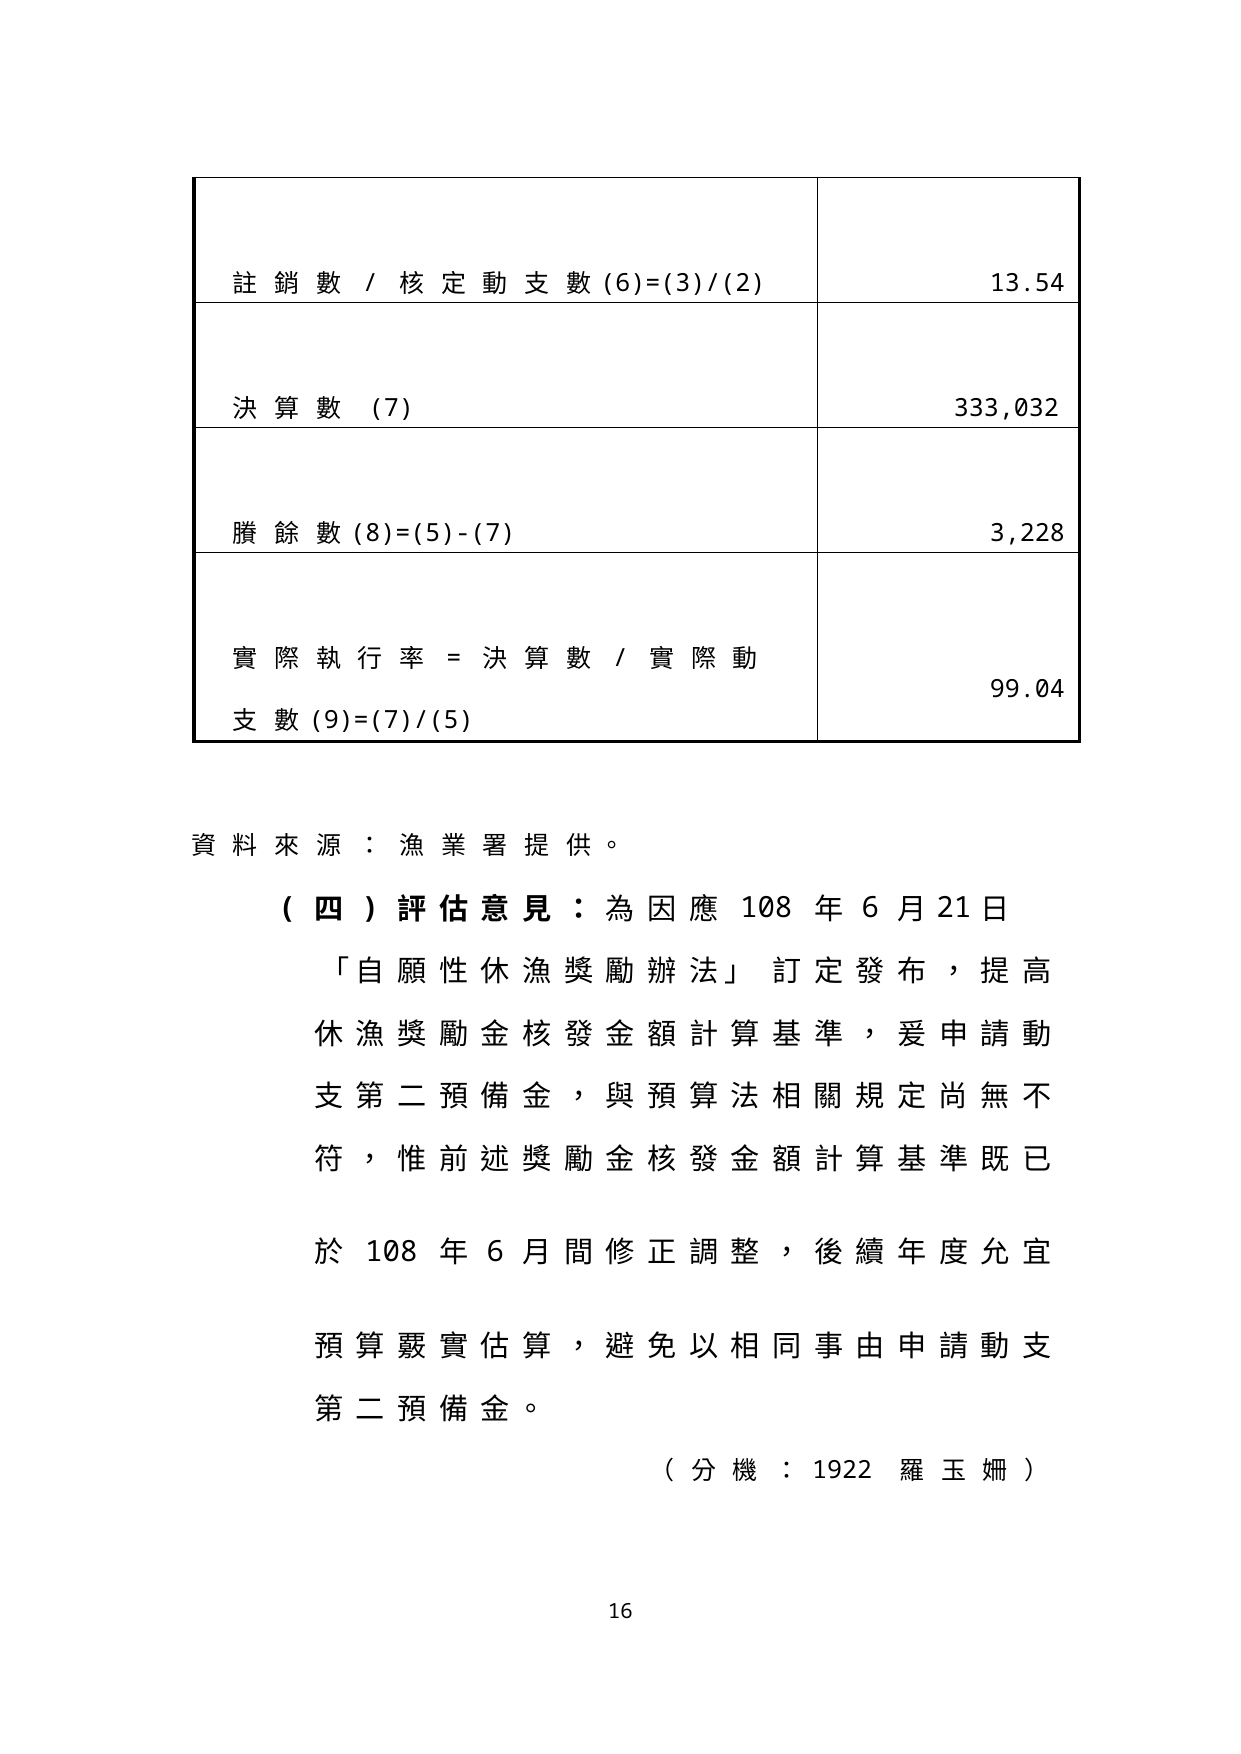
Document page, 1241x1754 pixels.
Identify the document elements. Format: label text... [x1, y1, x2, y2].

text (四)評估意見：為因應108年6月21日「自願性休漁獎勵辦法」訂定發布，提高休漁獎勵金核發金額計算基準，爰申請動支第二預備金，與預算法相關規定尚無不符，惟前述獎勵金核發金額計算基準既已於108年6月間修正調整，後續年度允宜預算覈實估算，避免以相同事由申請動支第二預備金。 [242, 865, 1058, 1427]
table_cell 13.54 [818, 178, 1078, 302]
table_cell 賸餘數(8)=(5)-(7) [196, 428, 817, 552]
table_cell 註銷數/核定動支數(6)=(3)/(2) [196, 178, 817, 302]
text 資料來源：漁業署提供。 [183, 802, 1058, 865]
table_cell 3,228 [818, 428, 1078, 552]
text （分機：1922 羅玉姍） [183, 1427, 1058, 1490]
table_cell 99.04 [818, 553, 1078, 740]
table_cell 實際執行率=決算數/實際動支數(9)=(7)/(5) [196, 553, 817, 740]
table_cell 決算數(7) [196, 303, 817, 427]
table_cell 333,032 [818, 303, 1078, 427]
